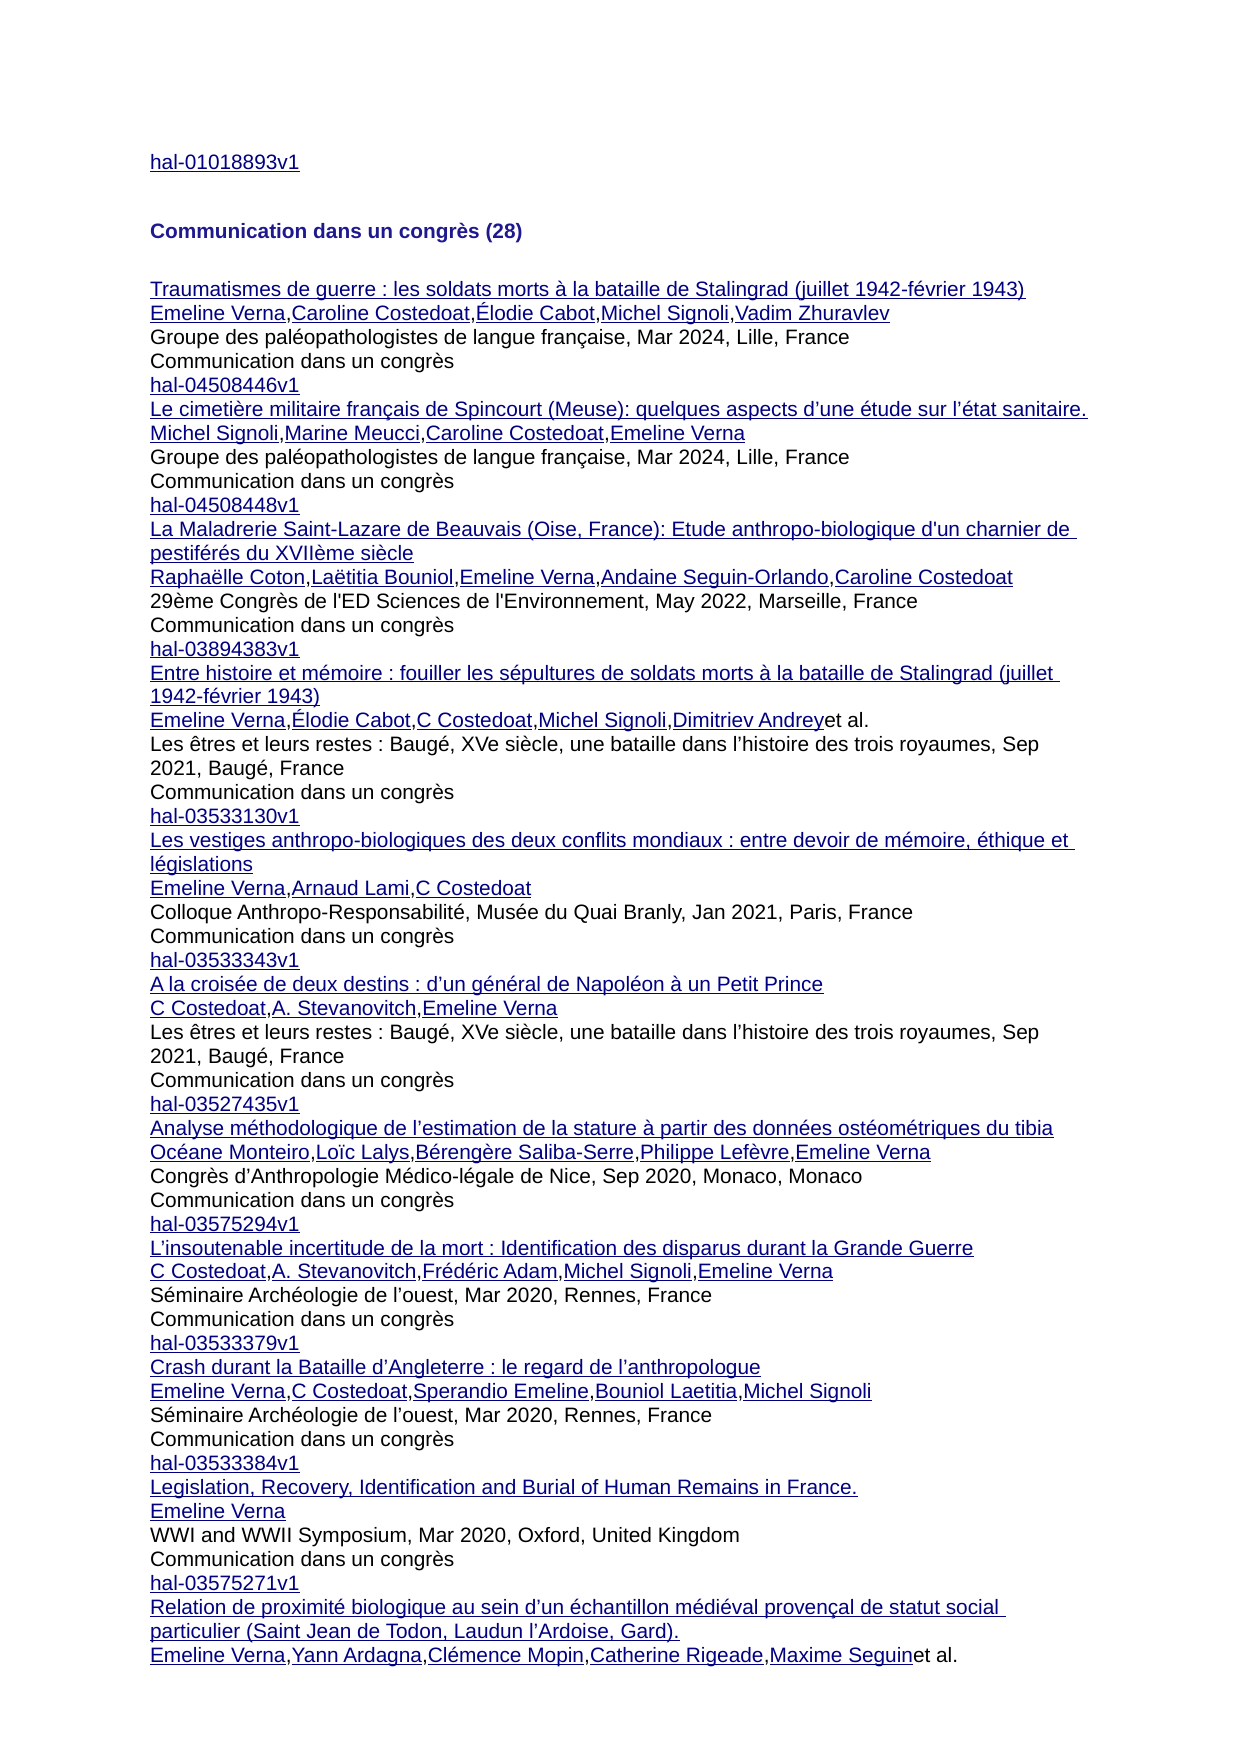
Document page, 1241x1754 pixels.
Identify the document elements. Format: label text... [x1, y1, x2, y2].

table_header Traumatismes de guerre : les soldats morts à la bataille de Stalingrad (juillet 1942-février 1943) Emeline Verna,Caroline Costedoat,Élodie Cabot,Michel Signoli,Vadim Zhuravlev Groupe des paléopathologistes de langue française, Mar 2024, Lille, France Communication dans un congrès hal-04508446v1 [150, 277, 1090, 397]
table_cell Legislation, Recovery, Identification and Burial of Human Remains in France. Emeline Verna WWI and WWII Symposium, Mar 2020, Oxford, United Kingdom Communication dans un congrès hal-03575271v1 [150, 1475, 1090, 1595]
table_cell L’insoutenable incertitude de la mort : Identification des disparus durant la Grande Guerre C Costedoat,A. Stevanovitch,Frédéric Adam,Michel Signoli,Emeline Verna Séminaire Archéologie de l’ouest, Mar 2020, Rennes, France Communication dans un congrès hal-03533379v1 [150, 1235, 1090, 1355]
table_cell Le cimetière militaire français de Spincourt (Meuse): quelques aspects d’une étude sur l’état sanitaire. Michel Signoli,Marine Meucci,Caroline Costedoat,Emeline Verna Groupe des paléopathologistes de langue française, Mar 2024, Lille, France Communication dans un congrès hal-04508448v1 [150, 397, 1090, 517]
table_cell Relation de proximité biologique au sein d’un échantillon médiéval provençal de statut social particulier (Saint Jean de Todon, Laudun l’Ardoise, Gard). Emeline Verna,Yann Ardagna,Clémence Mopin,Catherine Rigeade,Maxime Seguinet al. [150, 1595, 1090, 1667]
table_cell Crash durant la Bataille d’Angleterre : le regard de l’anthropologue Emeline Verna,C Costedoat,Sperandio Emeline,Bouniol Laetitia,Michel Signoli Séminaire Archéologie de l’ouest, Mar 2020, Rennes, France Communication dans un congrès hal-03533384v1 [150, 1355, 1090, 1475]
table_cell Entre histoire et mémoire : fouiller les sépultures de soldats morts à la bataille de Stalingrad (juillet 1942-février 1943) Emeline Verna,Élodie Cabot,C Costedoat,Michel Signoli,Dimitriev Andreyet al. Les êtres et leurs restes : Baugé, XVe siècle, une bataille dans l’histoire des trois royaumes, Sep 2021, Baugé, France Communication dans un congrès hal-03533130v1 [150, 660, 1090, 828]
table_cell hal-01018893v1 [150, 150, 1090, 174]
subtitle Communication dans un congrès (28) [150, 219, 1090, 243]
table_cell Analyse méthodologique de l’estimation de la stature à partir des données ostéométriques du tibia Océane Monteiro,Loïc Lalys,Bérengère Saliba-Serre,Philippe Lefèvre,Emeline Verna Congrès d’Anthropologie Médico-légale de Nice, Sep 2020, Monaco, Monaco Communication dans un congrès hal-03575294v1 [150, 1116, 1090, 1235]
table_cell A la croisée de deux destins : d’un général de Napoléon à un Petit Prince C Costedoat,A. Stevanovitch,Emeline Verna Les êtres et leurs restes : Baugé, XVe siècle, une bataille dans l’histoire des trois royaumes, Sep 2021, Baugé, France Communication dans un congrès hal-03527435v1 [150, 972, 1090, 1116]
table_cell Les vestiges anthropo-biologiques des deux conflits mondiaux : entre devoir de mémoire, éthique et législations Emeline Verna,Arnaud Lami,C Costedoat Colloque Anthropo-Responsabilité, Musée du Quai Branly, Jan 2021, Paris, France Communication dans un congrès hal-03533343v1 [150, 828, 1090, 972]
table_cell La Maladrerie Saint-Lazare de Beauvais (Oise, France): Etude anthropo-biologique d'un charnier de pestiférés du XVIIème siècle Raphaëlle Coton,Laëtitia Bouniol,Emeline Verna,Andaine Seguin-Orlando,Caroline Costedoat 29ème Congrès de l'ED Sciences de l'Environnement, May 2022, Marseille, France Communication dans un congrès hal-03894383v1 [150, 517, 1090, 660]
